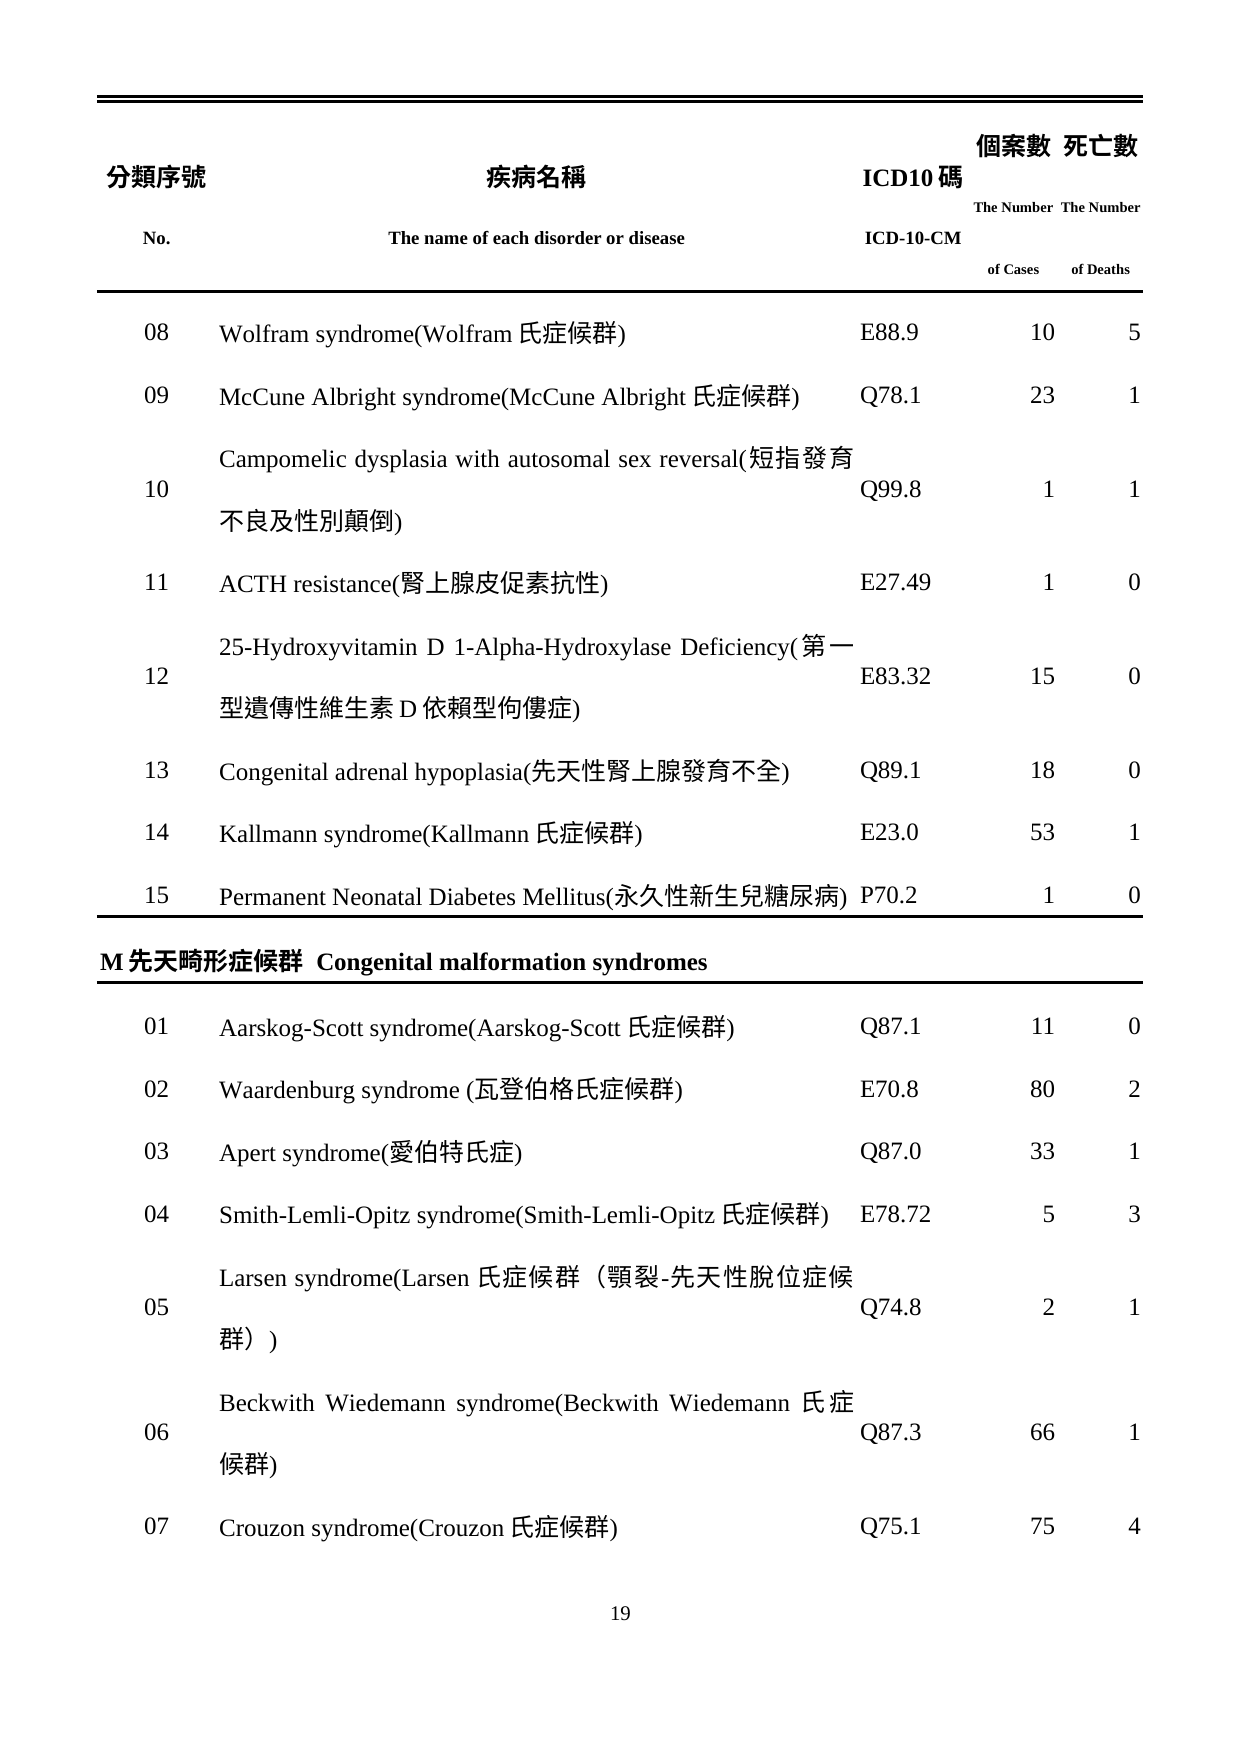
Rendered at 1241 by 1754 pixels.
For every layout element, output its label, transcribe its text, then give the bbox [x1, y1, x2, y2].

table_cell 1 [1058, 353, 1143, 415]
table_cell E88.9 [857, 293, 969, 353]
table_cell Q78.1 [857, 353, 969, 415]
table_cell Q87.3 [857, 1359, 969, 1484]
table_cell 2 [969, 1234, 1057, 1359]
table_cell Smith-Lemli-Opitz syndrome(Smith-Lemli-Opitz氏症候群) [216, 1171, 857, 1234]
table_cell 01 [97, 984, 216, 1046]
table_cell Larsen syndrome(Larsen氏症候群（顎裂-先天性脫位症候群）) [216, 1234, 857, 1359]
table_cell 2 [1058, 1046, 1143, 1109]
table_cell 23 [969, 353, 1057, 415]
table_cell 03 [97, 1109, 216, 1171]
table_cell E70.8 [857, 1046, 969, 1109]
table_cell Q75.1 [857, 1484, 969, 1546]
table_cell 33 [969, 1109, 1057, 1171]
table_cell Wolfram syndrome(Wolfram氏症候群) [216, 293, 857, 353]
table_header 個案數 The Number of Cases [969, 103, 1057, 290]
table_cell 5 [1058, 293, 1143, 353]
table_cell Campomelic dysplasia with autosomal sex reversal(短指發育不良及性別顛倒) [216, 415, 857, 540]
table_cell 1 [1058, 1234, 1143, 1359]
table_cell E78.72 [857, 1171, 969, 1234]
table_cell 15 [969, 603, 1057, 728]
table_cell 4 [1058, 1484, 1143, 1546]
table_cell 80 [969, 1046, 1057, 1109]
table_cell Q74.8 [857, 1234, 969, 1359]
table_cell E83.32 [857, 603, 969, 728]
table_cell Beckwith Wiedemann syndrome(Beckwith Wiedemann氏症候群) [216, 1359, 857, 1484]
table_cell 10 [969, 293, 1057, 353]
table_cell E23.0 [857, 790, 969, 853]
table_cell 1 [1058, 1359, 1143, 1484]
table_cell Permanent Neonatal Diabetes Mellitus(永久性新生兒糖尿病) [216, 853, 857, 915]
table_cell 53 [969, 790, 1057, 853]
table_cell 1 [1058, 790, 1143, 853]
table_cell 05 [97, 1234, 216, 1359]
table_cell 11 [97, 540, 216, 603]
table_cell 1 [969, 540, 1057, 603]
table_cell E27.49 [857, 540, 969, 603]
table_cell 08 [97, 293, 216, 353]
table_cell 04 [97, 1171, 216, 1234]
table_cell Q87.1 [857, 984, 969, 1046]
table_header 死亡數 The Number of Deaths [1058, 103, 1143, 290]
table_cell 3 [1058, 1171, 1143, 1234]
table_cell 09 [97, 353, 216, 415]
table_cell 11 [969, 984, 1057, 1046]
table_header 疾病名稱 The name of each disorder or disease [216, 103, 857, 290]
table_header 分類序號 No. [97, 103, 216, 290]
table_cell 10 [97, 415, 216, 540]
table_cell 14 [97, 790, 216, 853]
table_cell Aarskog-Scott syndrome(Aarskog-Scott氏症候群) [216, 984, 857, 1046]
table_cell 02 [97, 1046, 216, 1109]
table_cell Waardenburg syndrome (瓦登伯格氏症候群) [216, 1046, 857, 1109]
table_cell 1 [1058, 415, 1143, 540]
table_cell 25-Hydroxyvitamin D 1-Alpha-Hydroxylase Deficiency(第一型遺傳性維生素D依賴型佝僂症) [216, 603, 857, 728]
table_cell 0 [1058, 603, 1143, 728]
table_cell 1 [1058, 1109, 1143, 1171]
table_cell 1 [969, 853, 1057, 915]
table_cell 0 [1058, 540, 1143, 603]
table_cell ACTH resistance(腎上腺皮促素抗性) [216, 540, 857, 603]
table_cell 5 [969, 1171, 1057, 1234]
table_cell 06 [97, 1359, 216, 1484]
table_cell 0 [1058, 853, 1143, 915]
table_cell 07 [97, 1484, 216, 1546]
table_cell P70.2 [857, 853, 969, 915]
table_cell Apert syndrome(愛伯特氏症) [216, 1109, 857, 1171]
table_cell Q89.1 [857, 728, 969, 790]
table_cell 12 [97, 603, 216, 728]
table_cell 66 [969, 1359, 1057, 1484]
table_cell McCune Albright syndrome(McCune Albright氏症候群) [216, 353, 857, 415]
table_cell 75 [969, 1484, 1057, 1546]
table_cell 13 [97, 728, 216, 790]
table_cell 18 [969, 728, 1057, 790]
table_cell 1 [969, 415, 1057, 540]
table_cell 0 [1058, 728, 1143, 790]
table_cell Q99.8 [857, 415, 969, 540]
table_header ICD10碼 ICD-10-CM [857, 103, 969, 290]
table_cell Kallmann syndrome(Kallmann氏症候群) [216, 790, 857, 853]
table_cell M先天畸形症候群 Congenital malformation syndromes [97, 918, 1143, 981]
table_cell 0 [1058, 984, 1143, 1046]
table_cell Crouzon syndrome(Crouzon氏症候群) [216, 1484, 857, 1546]
table_cell Congenital adrenal hypoplasia(先天性腎上腺發育不全) [216, 728, 857, 790]
table_cell 15 [97, 853, 216, 915]
table_cell Q87.0 [857, 1109, 969, 1171]
